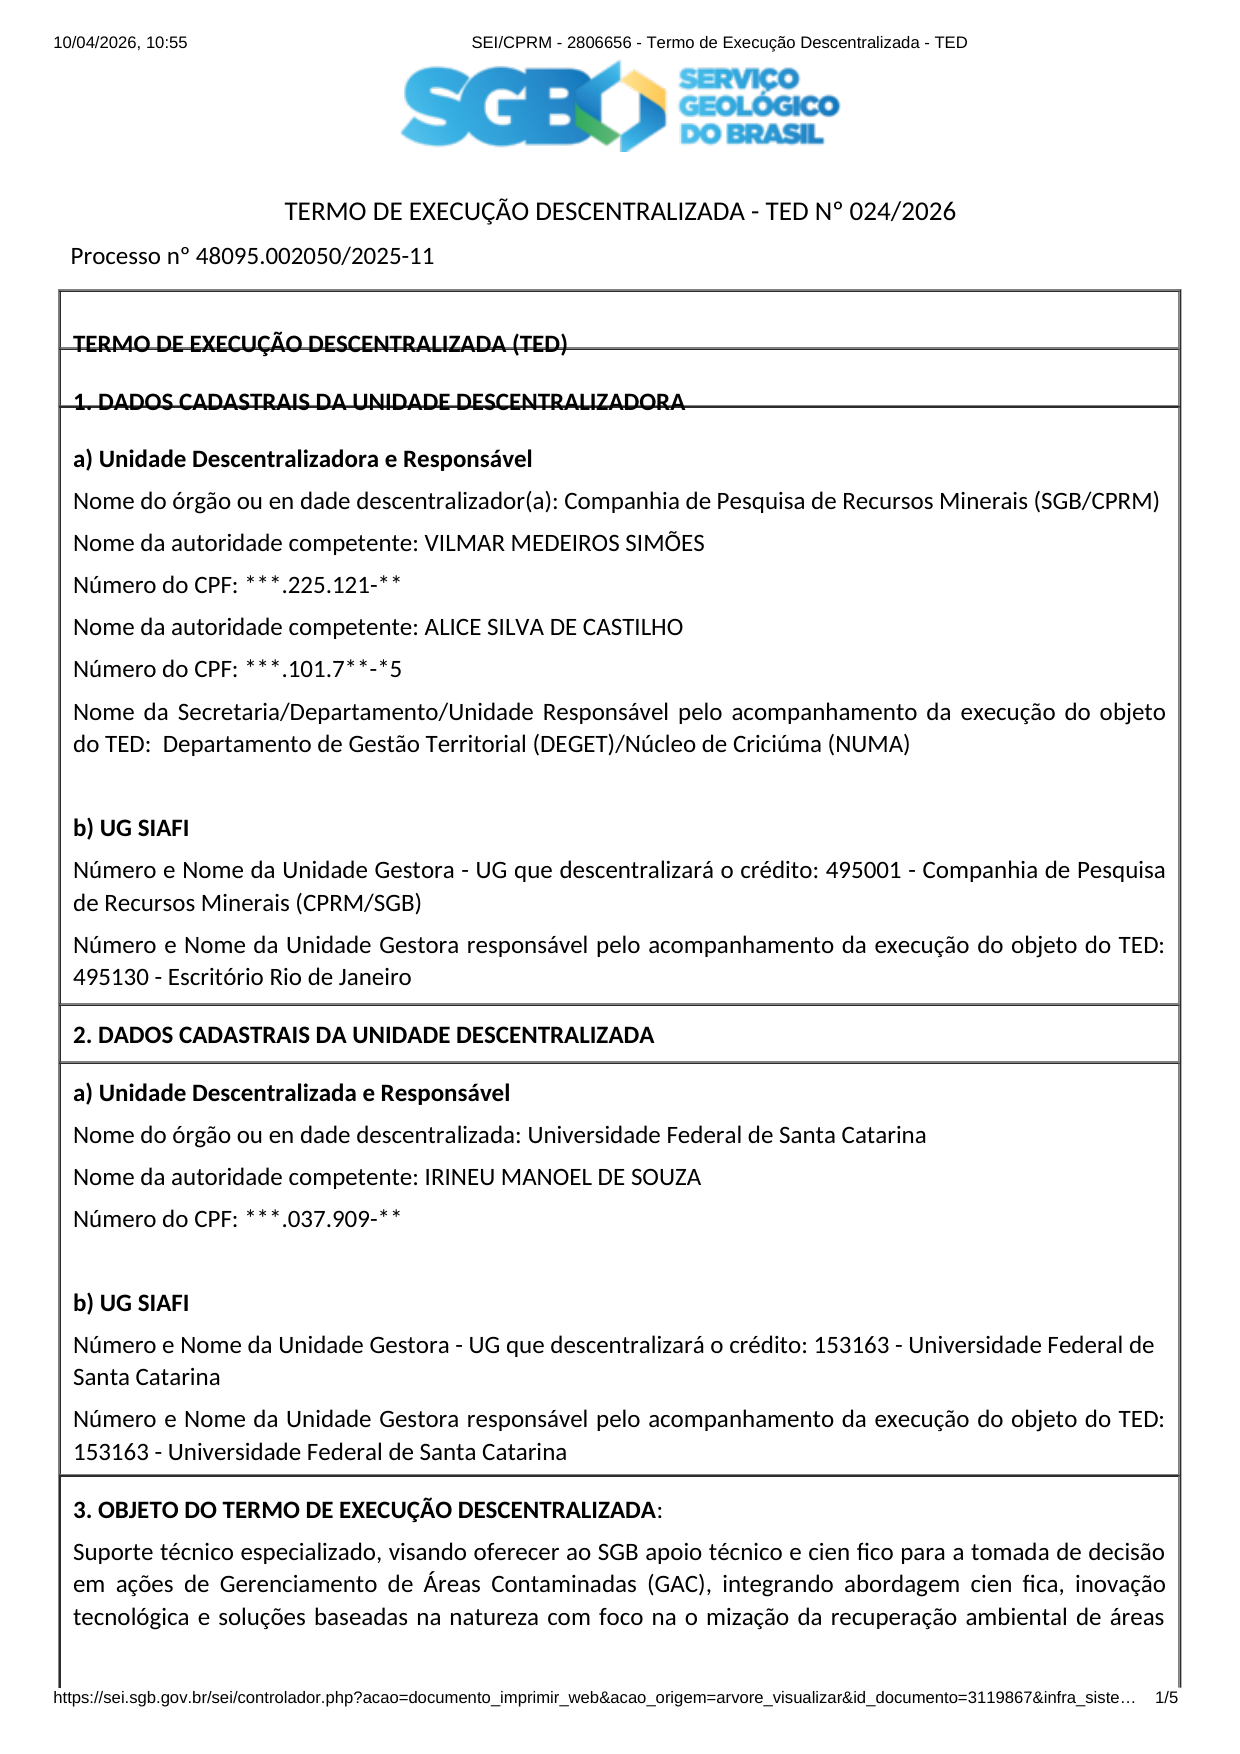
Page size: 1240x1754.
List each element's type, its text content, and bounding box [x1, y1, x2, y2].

text Nome da Secretaria/Departamento/Unidade Responsável pelo acompanhamento da execução do objeto do TED: Departamento de Gestão Territorial (DEGET)/Núcleo de Criciúma (NUMA) [73, 696, 1167, 759]
text Nome do órgão ou en dade descentralizada: Universidade Federal de Santa Catarina [73, 1119, 1167, 1149]
text Santa Catarina [73, 1361, 1167, 1392]
text 2. DADOS CADASTRAIS DA UNIDADE DESCENTRALIZADA [73, 1019, 1178, 1050]
text Número e Nome da Unidade Gestora - UG que descentralizará o crédito: 153163 - Universidade Federal de [73, 1329, 1167, 1359]
text Número do CPF: ***.101.7**-*5 [73, 654, 1167, 684]
text Nome da autoridade competente: ALICE SILVA DE CASTILHO [73, 612, 1167, 642]
subtitle a) Unidade Descentralizadora e Responsável [73, 443, 1178, 474]
text Número e Nome da Unidade Gestora responsável pelo acompanhamento da execução do objeto do TED: 153163 - Universidade Federal de Santa Catarina [73, 1403, 1167, 1467]
text Número e Nome da Unidade Gestora responsável pelo acompanhamento da execução do objeto do TED: 495130 - Escritório Rio de Janeiro [73, 929, 1167, 992]
text Número e Nome da Unidade Gestora - UG que descentralizará o crédito: 495001 - Companhia de Pesquisa de Recursos Minerais (CPRM/SGB) [73, 854, 1167, 917]
text TERMO DE EXECUÇÃO DESCENTRALIZADA - TED Nº 024/2026 Processo nº 48095.002050/2025-11 [70, 194, 1045, 271]
text Nome do órgão ou en dade descentralizador(a): Companhia de Pesquisa de Recursos Minerais (SGB/CPRM) [73, 485, 1167, 516]
text 3. OBJETO DO TERMO DE EXECUÇÃO DESCENTRALIZADA: [73, 1494, 1178, 1525]
text TERMO DE EXECUÇÃO DESCENTRALIZADA (TED) [73, 350, 1178, 359]
text 1. DADOS CADASTRAIS DA UNIDADE DESCENTRALIZADORA [73, 386, 1178, 405]
text [73, 408, 1178, 416]
text Nome da autoridade competente: IRINEU MANOEL DE SOUZA [73, 1161, 1167, 1191]
text Número do CPF: ***.225.121-** [73, 569, 1167, 600]
subtitle a) Unidade Descentralizada e Responsável [73, 1077, 1178, 1107]
subtitle b) UG SIAFI [73, 1287, 1178, 1317]
subtitle b) UG SIAFI [73, 812, 1178, 843]
text Nome da autoridade competente: VILMAR MEDEIROS SIMÕES [73, 527, 1167, 558]
text Suporte técnico especializado, visando oferecer ao SGB apoio técnico e cien fico para a tomada de decisão em ações de Gerenciamento de Áreas Contaminadas (GAC), integrando abordagem cien fica, inovação tecnológica e soluções baseadas na natureza com foco na o mização da recuperação ambiental de áreas [73, 1536, 1167, 1632]
text Número do CPF: ***.037.909-** [73, 1203, 1167, 1233]
text TERMO DE EXECUÇÃO DESCENTRALIZADA (TED) [73, 328, 1178, 347]
